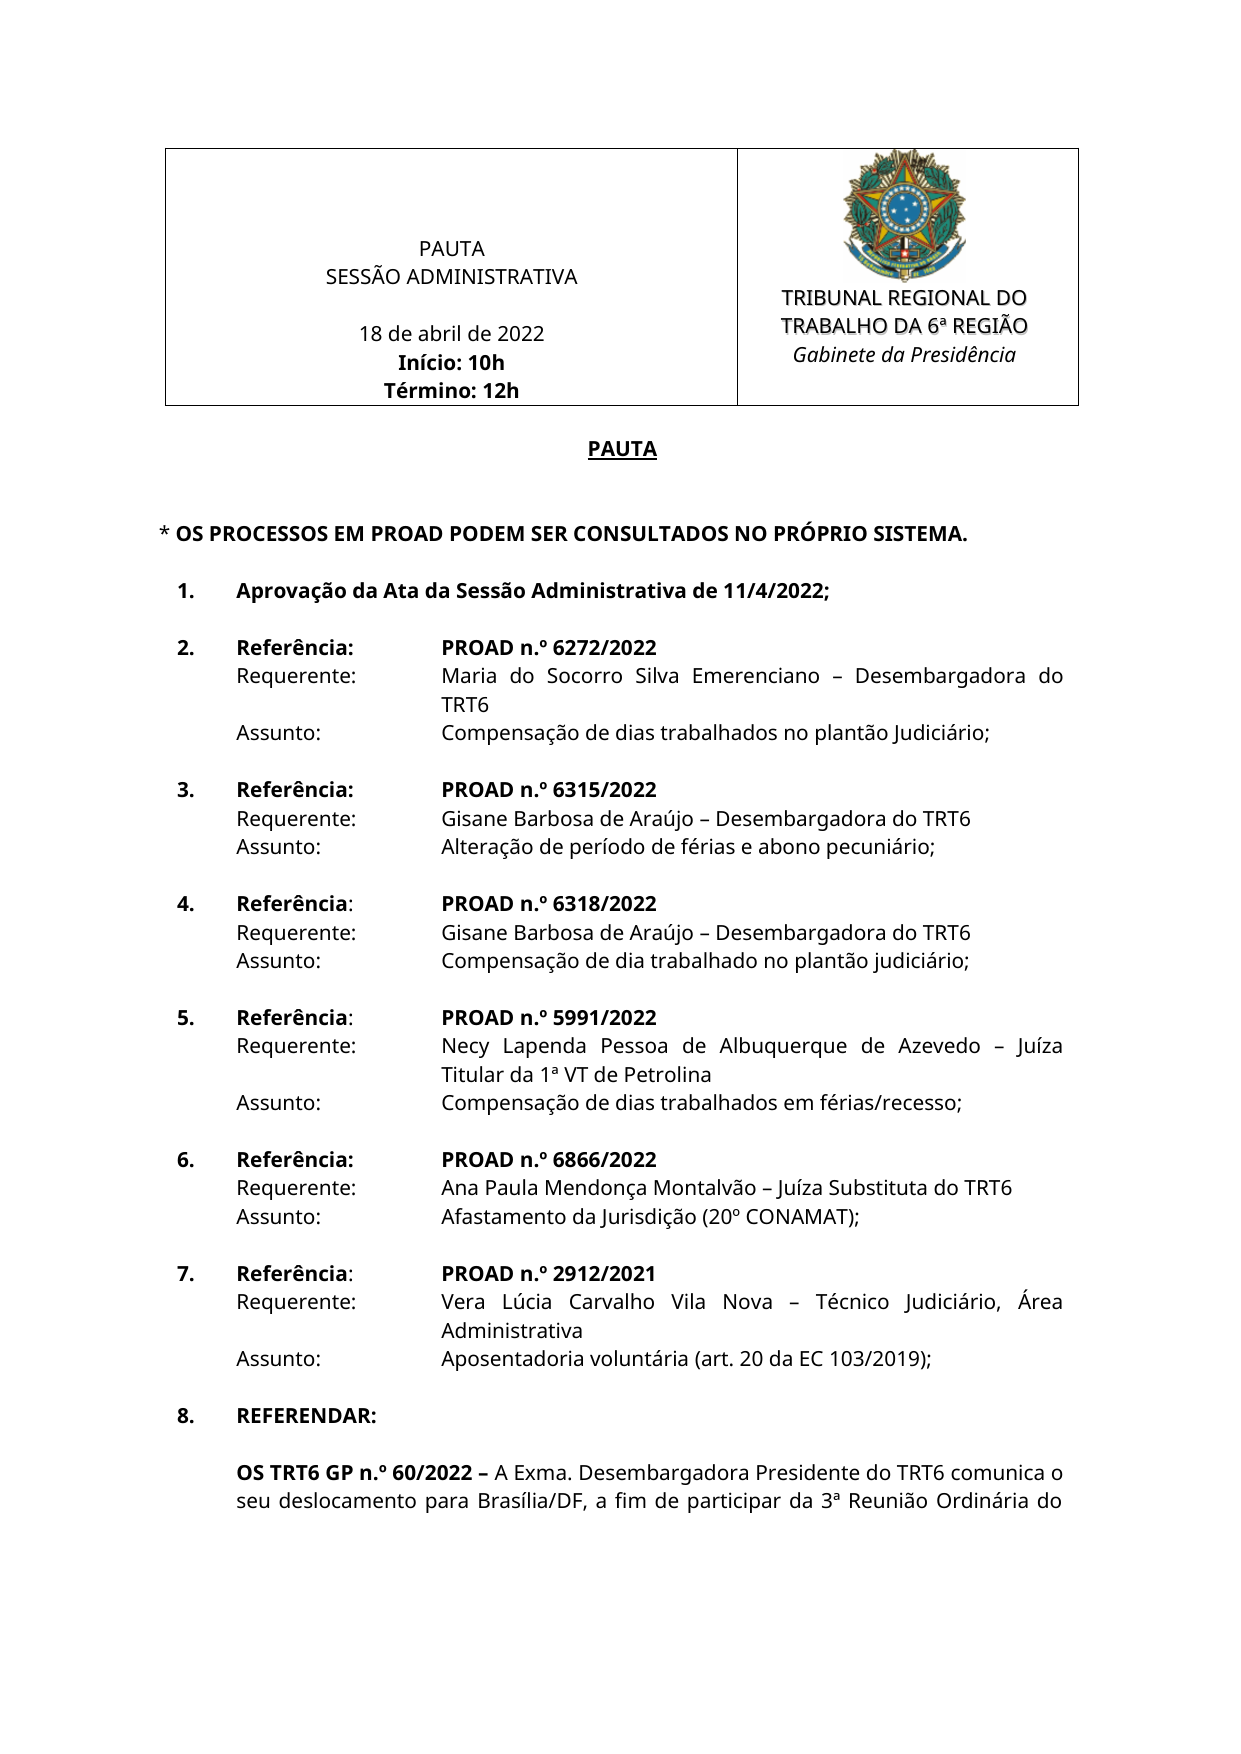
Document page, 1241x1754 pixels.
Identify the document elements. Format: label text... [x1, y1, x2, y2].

table_cell Referência: [225, 633, 430, 662]
table_cell 2. [166, 633, 225, 775]
table_cell Gisane Barbosa de Araújo – Desembargadora do TRT6 [430, 918, 1075, 946]
table_cell Necy Lapenda Pessoa de Albuquerque de Azevedo – Juíza Titular da 1ª VT de Petrolina [430, 1031, 1075, 1088]
table_cell PROAD n.º 6866/2022 [430, 1145, 1075, 1173]
table_cell Referência: [225, 1145, 430, 1173]
table_cell PROAD n.º 6315/2022 [430, 775, 1075, 804]
table_cell Referência: [225, 889, 430, 918]
table_cell 4. [166, 889, 225, 1003]
table_cell PROAD n.º 6318/2022 [430, 889, 1075, 918]
table_cell Assunto: [225, 1202, 430, 1259]
table_cell Maria do Socorro Silva Emerenciano – Desembargadora do TRT6 [430, 662, 1075, 718]
table_cell Referência: [225, 1003, 430, 1031]
table_cell Compensação de dias trabalhados em férias/recesso; [430, 1088, 1075, 1145]
table_cell PROAD n.º 5991/2022 [430, 1003, 1075, 1031]
table_cell Assunto: [225, 946, 430, 1003]
table_cell Afastamento da Jurisdição (20º CONAMAT); [430, 1202, 1075, 1259]
table_cell Referência: [225, 775, 430, 804]
table_cell Requerente: [225, 918, 430, 946]
table_cell 5. [166, 1003, 225, 1145]
table_cell Assunto: [225, 1088, 430, 1145]
table_cell Requerente: [225, 1287, 430, 1344]
table_header PAUTA SESSÃO ADMINISTRATIVA 18 de abril de 2022 Início: 10h Término: 12h [166, 149, 737, 405]
table_cell Requerente: [225, 662, 430, 718]
table_cell Requerente: [225, 1031, 430, 1088]
text * OS PROCESSOS EM PROAD PODEM SER CONSULTADOS NO PRÓPRIO SISTEMA. [158, 519, 1152, 548]
table_cell 6. [166, 1145, 225, 1259]
table_cell Compensação de dia trabalhado no plantão judiciário; [430, 946, 1075, 1003]
table_cell Alteração de período de férias e abono pecuniário; [430, 832, 1075, 889]
table_cell Assunto: [225, 719, 430, 775]
table_cell Ana Paula Mendonça Montalvão – Juíza Substituta do TRT6 [430, 1174, 1075, 1202]
table_cell 7. [166, 1259, 225, 1401]
table_cell Compensação de dias trabalhados no plantão Judiciário; [430, 719, 1075, 775]
table_cell REFERENDAR: OS TRT6 GP n.º 60/2022 – A Exma. Desembargadora Presidente do TRT6 comunica o seu deslocamento para Brasília/DF, a fim de participar da 3ª Reunião Ordinária do [225, 1401, 1075, 1515]
table_cell 3. [166, 775, 225, 889]
table_cell PROAD n.º 2912/2021 [430, 1259, 1075, 1287]
picture [843, 148, 966, 283]
table_cell Referência: [225, 1259, 430, 1287]
table_cell 8. [166, 1401, 225, 1515]
table_header Aprovação da Ata da Sessão Administrativa de 11/4/2022; [225, 576, 1075, 633]
table_header TRIBUNAL REGIONAL DO TRABALHO DA 6ª REGIÃO Gabinete da Presidência [738, 149, 1078, 405]
table_cell Requerente: [225, 1174, 430, 1202]
table_cell Gisane Barbosa de Araújo – Desembargadora do TRT6 [430, 804, 1075, 832]
table_cell Aposentadoria voluntária (art. 20 da EC 103/2019); [430, 1344, 1075, 1401]
table_header 1. [166, 576, 225, 633]
table_cell Requerente: [225, 804, 430, 832]
table_cell Assunto: [225, 1344, 430, 1401]
subtitle PAUTA [177, 434, 1067, 463]
table_cell Vera Lúcia Carvalho Vila Nova – Técnico Judiciário, Área Administrativa [430, 1287, 1075, 1344]
table_cell Assunto: [225, 832, 430, 889]
table_cell PROAD n.º 6272/2022 [430, 633, 1075, 662]
